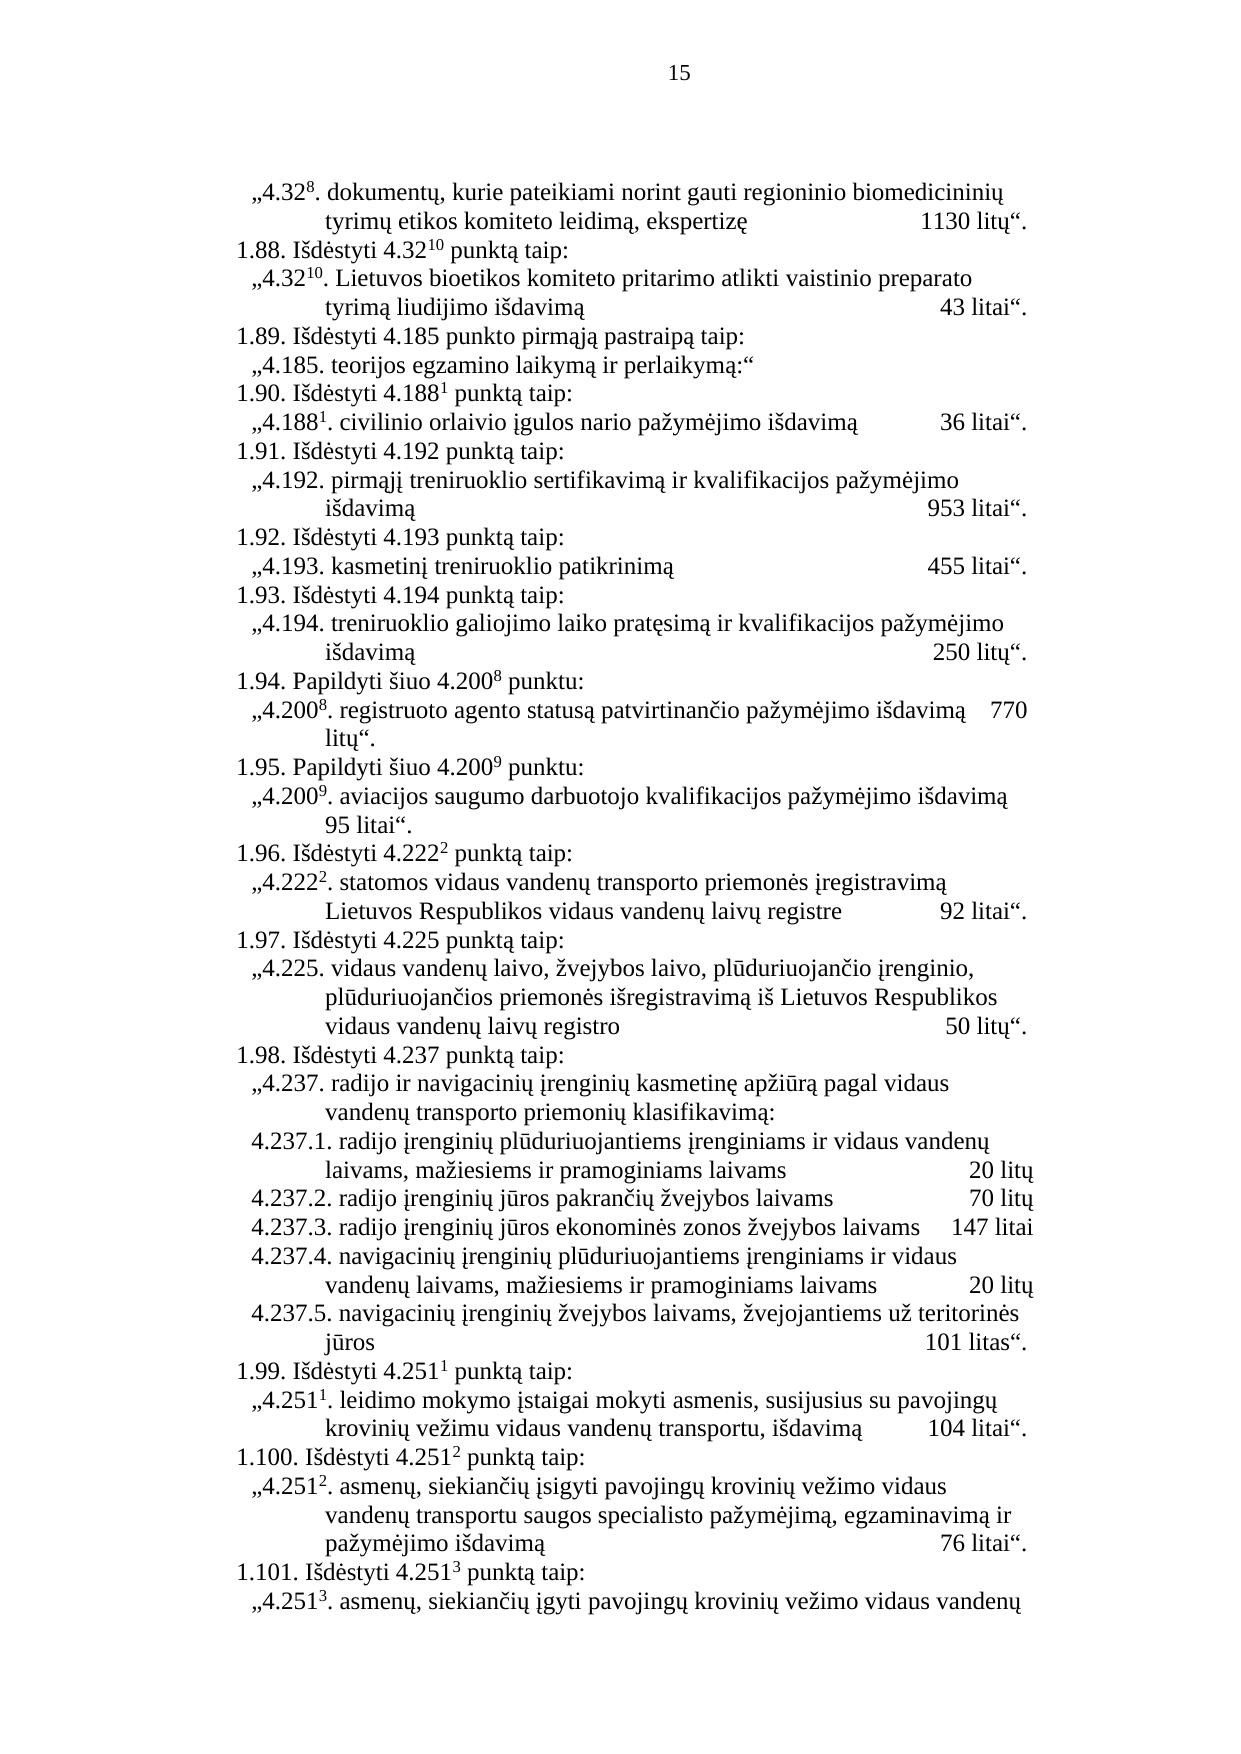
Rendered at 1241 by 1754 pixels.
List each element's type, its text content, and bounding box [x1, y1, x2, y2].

text „4.192. pirmąjį treniruoklio sertifikavimą ir kvalifikacijos pažymėjimo išdavimą 953 litai“. [251, 465, 1033, 522]
text „4.2511. leidimo mokymo įstaigai mokyti asmenis, susijusius su pavojingų krovinių vežimu vidaus vandenų transportu, išdavimą 104 litai“. [251, 1385, 1033, 1442]
text 1.90. Išdėstyti 4.1881 punktą taip: [177, 378, 1181, 407]
text „4.2513. asmenų, siekiančių įgyti pavojingų krovinių vežimo vidaus vandenų [251, 1586, 1033, 1615]
text 1.101. Išdėstyti 4.2513 punktą taip: [177, 1557, 1181, 1586]
text 1.93. Išdėstyti 4.194 punktą taip: [177, 580, 1181, 608]
text 4.237.4. navigacinių įrenginių plūduriuojantiems įrenginiams ir vidaus vandenų laivams, mažiesiems ir pramoginiams laivams 20 litų [251, 1241, 1033, 1298]
text 4.237.3. radijo įrenginių jūros ekonominės zonos žvejybos laivams 147 litai [251, 1212, 1033, 1241]
text 1.92. Išdėstyti 4.193 punktą taip: [177, 522, 1181, 551]
text 4.237.5. navigacinių įrenginių žvejybos laivams, žvejojantiems už teritorinės jūros 101 litas“. [251, 1298, 1033, 1356]
text „4.1881. civilinio orlaivio įgulos nario pažymėjimo išdavimą 36 litai“. [251, 407, 1033, 436]
text 1.99. Išdėstyti 4.2511 punktą taip: [177, 1356, 1181, 1385]
text 1.97. Išdėstyti 4.225 punktą taip: [177, 925, 1181, 953]
text „4.3210. Lietuvos bioetikos komiteto pritarimo atlikti vaistinio preparato tyrimą liudijimo išdavimą 43 litai“. [251, 263, 1033, 321]
text 1.89. Išdėstyti 4.185 punkto pirmąją pastraipą taip: [177, 321, 1181, 350]
text „4.185. teorijos egzamino laikymą ir perlaikymą:“ [251, 350, 1033, 378]
text „4.2222. statomos vidaus vandenų transporto priemonės įregistravimą Lietuvos Respublikos vidaus vandenų laivų registre 92 litai“. [251, 867, 1033, 925]
text „4.193. kasmetinį treniruoklio patikrinimą 455 litai“. [251, 551, 1033, 580]
text 1.100. Išdėstyti 4.2512 punktą taip: [177, 1442, 1181, 1471]
text 4.237.1. radijo įrenginių plūduriuojantiems įrenginiams ir vidaus vandenų laivams, mažiesiems ir pramoginiams laivams 20 litų [251, 1126, 1033, 1183]
text 1.98. Išdėstyti 4.237 punktą taip: [177, 1040, 1181, 1068]
text 4.237.2. radijo įrenginių jūros pakrančių žvejybos laivams 70 litų [251, 1183, 1033, 1212]
text „4.2512. asmenų, siekiančių įsigyti pavojingų krovinių vežimo vidaus vandenų transportu saugos specialisto pažymėjimą, egzaminavimą ir pažymėjimo išdavimą 76 litai“. [251, 1471, 1033, 1557]
text 1.95. Papildyti šiuo 4.2009 punktu: [177, 752, 1181, 781]
text „4.225. vidaus vandenų laivo, žvejybos laivo, plūduriuojančio įrenginio, plūduriuojančios priemonės išregistravimą iš Lietuvos Respublikos vidaus vandenų laivų registro 50 litų“. [251, 953, 1033, 1040]
text „4.2008. registruoto agento statusą patvirtinančio pažymėjimo išdavimą 770 litų“. [251, 695, 1033, 752]
text „4.328. dokumentų, kurie pateikiami norint gauti regioninio biomedicininių tyrimų etikos komiteto leidimą, ekspertizę 1130 litų“. [251, 177, 1033, 235]
text „4.237. radijo ir navigacinių įrenginių kasmetinę apžiūrą pagal vidaus vandenų transporto priemonių klasifikavimą: [251, 1068, 1033, 1126]
text „4.194. treniruoklio galiojimo laiko pratęsimą ir kvalifikacijos pažymėjimo išdavimą 250 litų“. [251, 608, 1033, 666]
text 1.91. Išdėstyti 4.192 punktą taip: [177, 436, 1181, 465]
text 1.88. Išdėstyti 4.3210 punktą taip: [177, 235, 1181, 263]
text „4.2009. aviacijos saugumo darbuotojo kvalifikacijos pažymėjimo išdavimą 95 litai“. [251, 781, 1033, 838]
text 1.94. Papildyti šiuo 4.2008 punktu: [177, 666, 1181, 695]
text 1.96. Išdėstyti 4.2222 punktą taip: [177, 838, 1181, 867]
